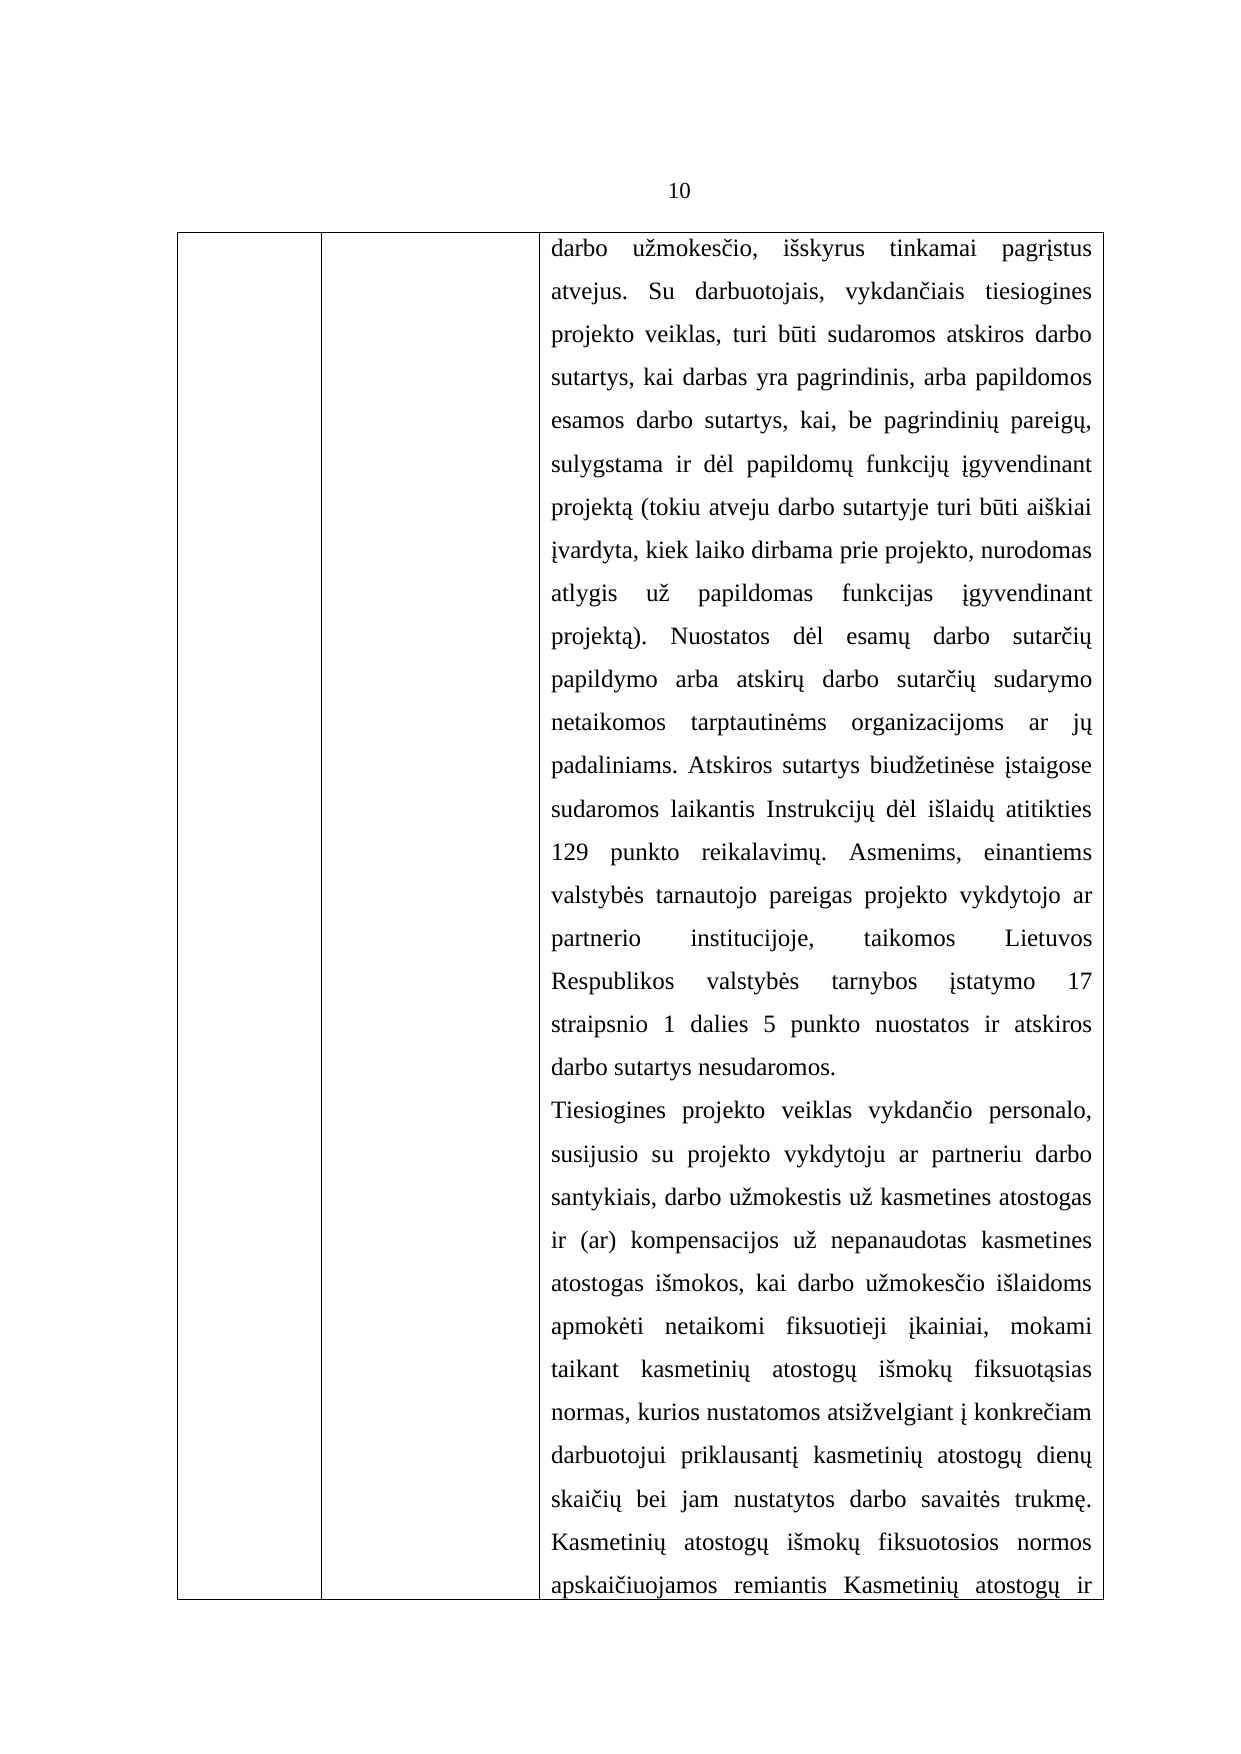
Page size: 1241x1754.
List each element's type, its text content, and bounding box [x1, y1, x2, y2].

table_cell [322, 233, 539, 1599]
table_cell darbo užmokesčio, išskyrus tinkamai pagrįstus atvejus. Su darbuotojais, vykdančiais tiesiogines projekto veiklas, turi būti sudaromos atskiros darbo sutartys, kai darbas yra pagrindinis, arba papildomos esamos darbo sutartys, kai, be pagrindinių pareigų, sulygstama ir dėl papildomų funkcijų įgyvendinant projektą (tokiu atveju darbo sutartyje turi būti aiškiai įvardyta, kiek laiko dirbama prie projekto, nurodomas atlygis už papildomas funkcijas įgyvendinant projektą). Nuostatos dėl esamų darbo sutarčių papildymo arba atskirų darbo sutarčių sudarymo netaikomos tarptautinėms organizacijoms ar jų padaliniams. Atskiros sutartys biudžetinėse įstaigose sudaromos laikantis Instrukcijų dėl išlaidų atitikties 129 punkto reikalavimų. Asmenims, einantiems valstybės tarnautojo pareigas projekto vykdytojo ar partnerio institucijoje, taikomos Lietuvos Respublikos valstybės tarnybos įstatymo 17 straipsnio 1 dalies 5 punkto nuostatos ir atskiros darbo sutartys nesudaromos. Tiesiogines projekto veiklas vykdančio personalo, susijusio su projekto vykdytoju ar partneriu darbo santykiais, darbo užmokestis už kasmetines atostogas ir (ar) kompensacijos už nepanaudotas kasmetines atostogas išmokos, kai darbo užmokesčio išlaidoms apmokėti netaikomi fiksuotieji įkainiai, mokami taikant kasmetinių atostogų išmokų fiksuotąsias normas, kurios nustatomos atsižvelgiant į konkrečiam darbuotojui priklausantį kasmetinių atostogų dienų skaičių bei jam nustatytos darbo savaitės trukmę. Kasmetinių atostogų išmokų fiksuotosios normos apskaičiuojamos remiantis Kasmetinių atostogų ir [540, 233, 1103, 1599]
table_cell [178, 233, 321, 1599]
